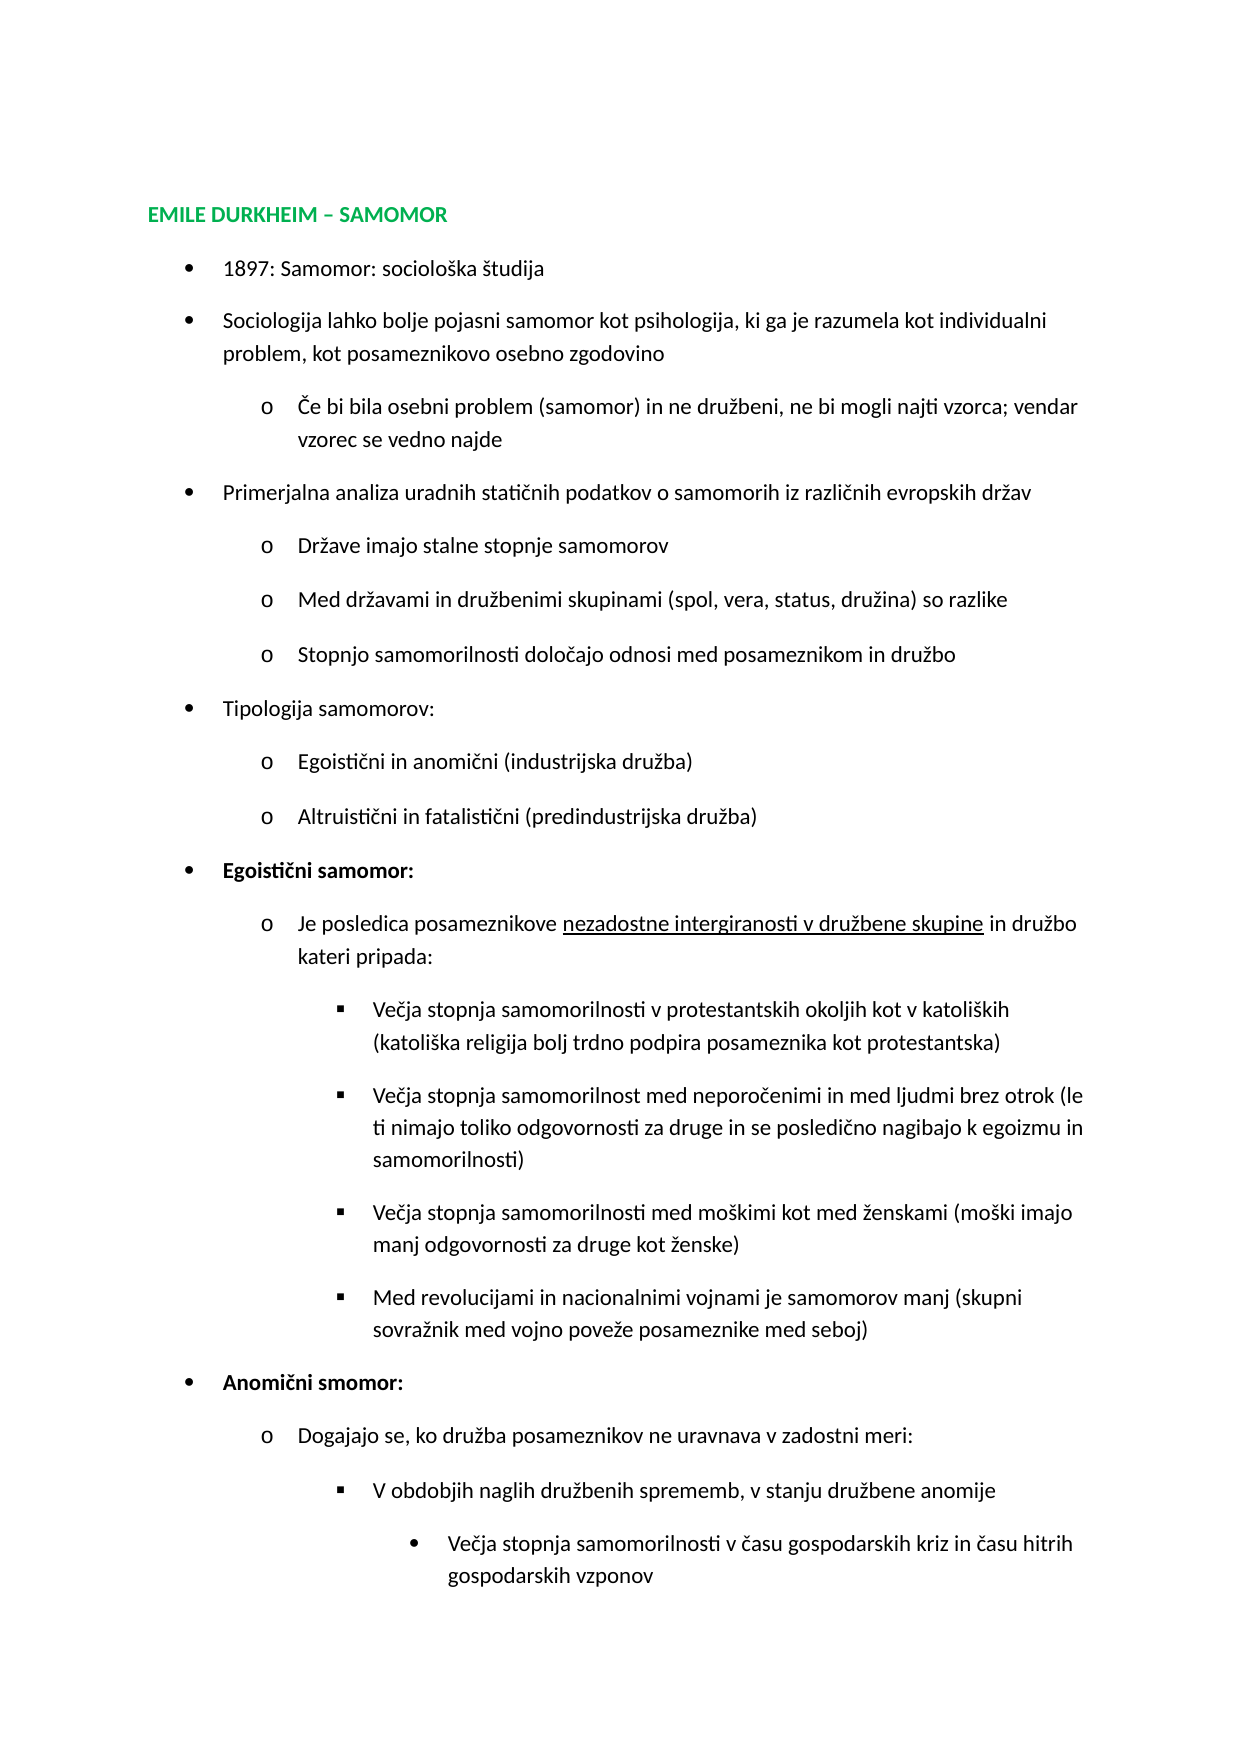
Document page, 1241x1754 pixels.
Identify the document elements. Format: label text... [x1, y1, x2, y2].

list Altruistični in fatalistični (predindustrijska družba) [260, 802, 1093, 831]
list Večja stopnja samomorilnosti med moškimi kot med ženskami (moški imajo manj odgovornosti za druge kot ženske) [335, 1198, 1093, 1258]
list 1897: Samomor: sociološka študija [185, 254, 1093, 282]
list Večja stopnja samomorilnost med neporočenimi in med ljudmi brez otrok (le ti nimajo toliko odgovornosti za druge in se posledično nagibajo k egoizmu in samomorilnosti) [335, 1081, 1093, 1173]
list Anomični smomor: [185, 1368, 1093, 1397]
list Večja stopnja samomorilnosti v protestantskih okoljih kot v katoliških (katoliška religija bolj trdno podpira posameznika kot protestantska) [335, 996, 1093, 1056]
list Tipologija samomorov: [185, 694, 1093, 722]
list Med državami in družbenimi skupinami (spol, vera, status, družina) so razlike [260, 586, 1093, 615]
list Egoistični samomor: [185, 856, 1093, 884]
list Je posledica posameznikove nezadostne intergiranosti v družbene skupine in družbo kateri pripada: [260, 909, 1093, 971]
list Stopnjo samomorilnosti določajo odnosi med posameznikom in družbo [260, 640, 1093, 669]
list Države imajo stalne stopnje samomorov [260, 531, 1093, 560]
list Med revolucijami in nacionalnimi vojnami je samomorov manj (skupni sovražnik med vojno poveže posameznike med seboj) [335, 1283, 1093, 1343]
list Primerjalna analiza uradnih statičnih podatkov o samomorih iz različnih evropskih držav [185, 478, 1093, 506]
list Egoistični in anomični (industrijska družba) [260, 747, 1093, 777]
text EMILE DURKHEIM – SAMOMOR [148, 201, 1093, 229]
list Večja stopnja samomorilnosti v času gospodarskih kriz in času hitrih gospodarskih vzponov [410, 1529, 1093, 1589]
list Dogajajo se, ko družba posameznikov ne uravnava v zadostni meri: [260, 1422, 1093, 1451]
list Sociologija lahko bolje pojasni samomor kot psihologija, ki ga je razumela kot individualni problem, kot posameznikovo osebno zgodovino [185, 307, 1093, 367]
list Če bi bila osebni problem (samomor) in ne družbeni, ne bi mogli najti vzorca; vendar vzorec se vedno najde [260, 392, 1093, 453]
list V obdobjih naglih družbenih sprememb, v stanju družbene anomije [335, 1476, 1093, 1504]
